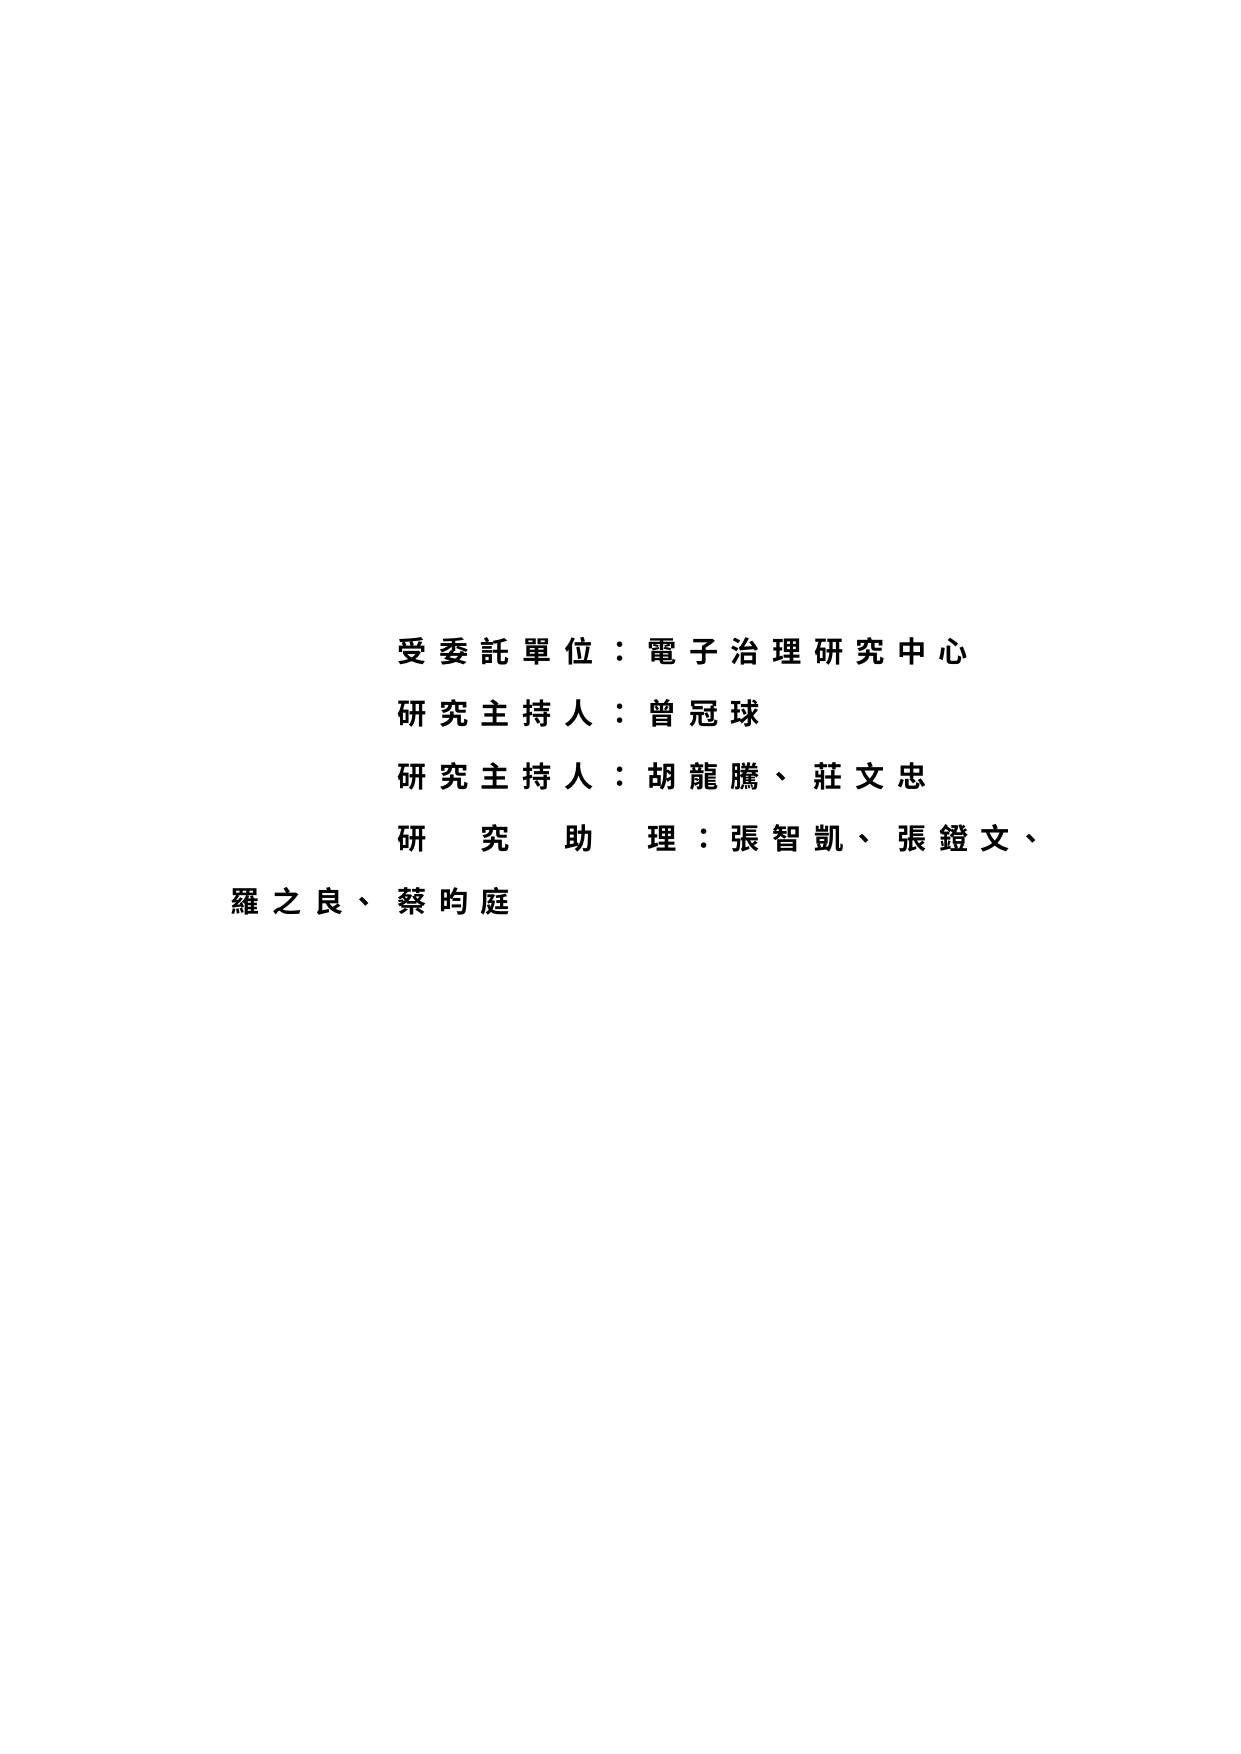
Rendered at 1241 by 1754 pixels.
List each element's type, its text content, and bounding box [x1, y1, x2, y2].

text 研究主持人：曾冠球 [224, 670, 1016, 733]
text 受委託單位：電子治理研究中心 [224, 608, 1016, 670]
text 研 究 助 理：張智凱、張鐙文、羅之良、蔡昀庭 [224, 795, 1016, 920]
text 研究主持人：胡龍騰、莊文忠 [224, 733, 1016, 795]
